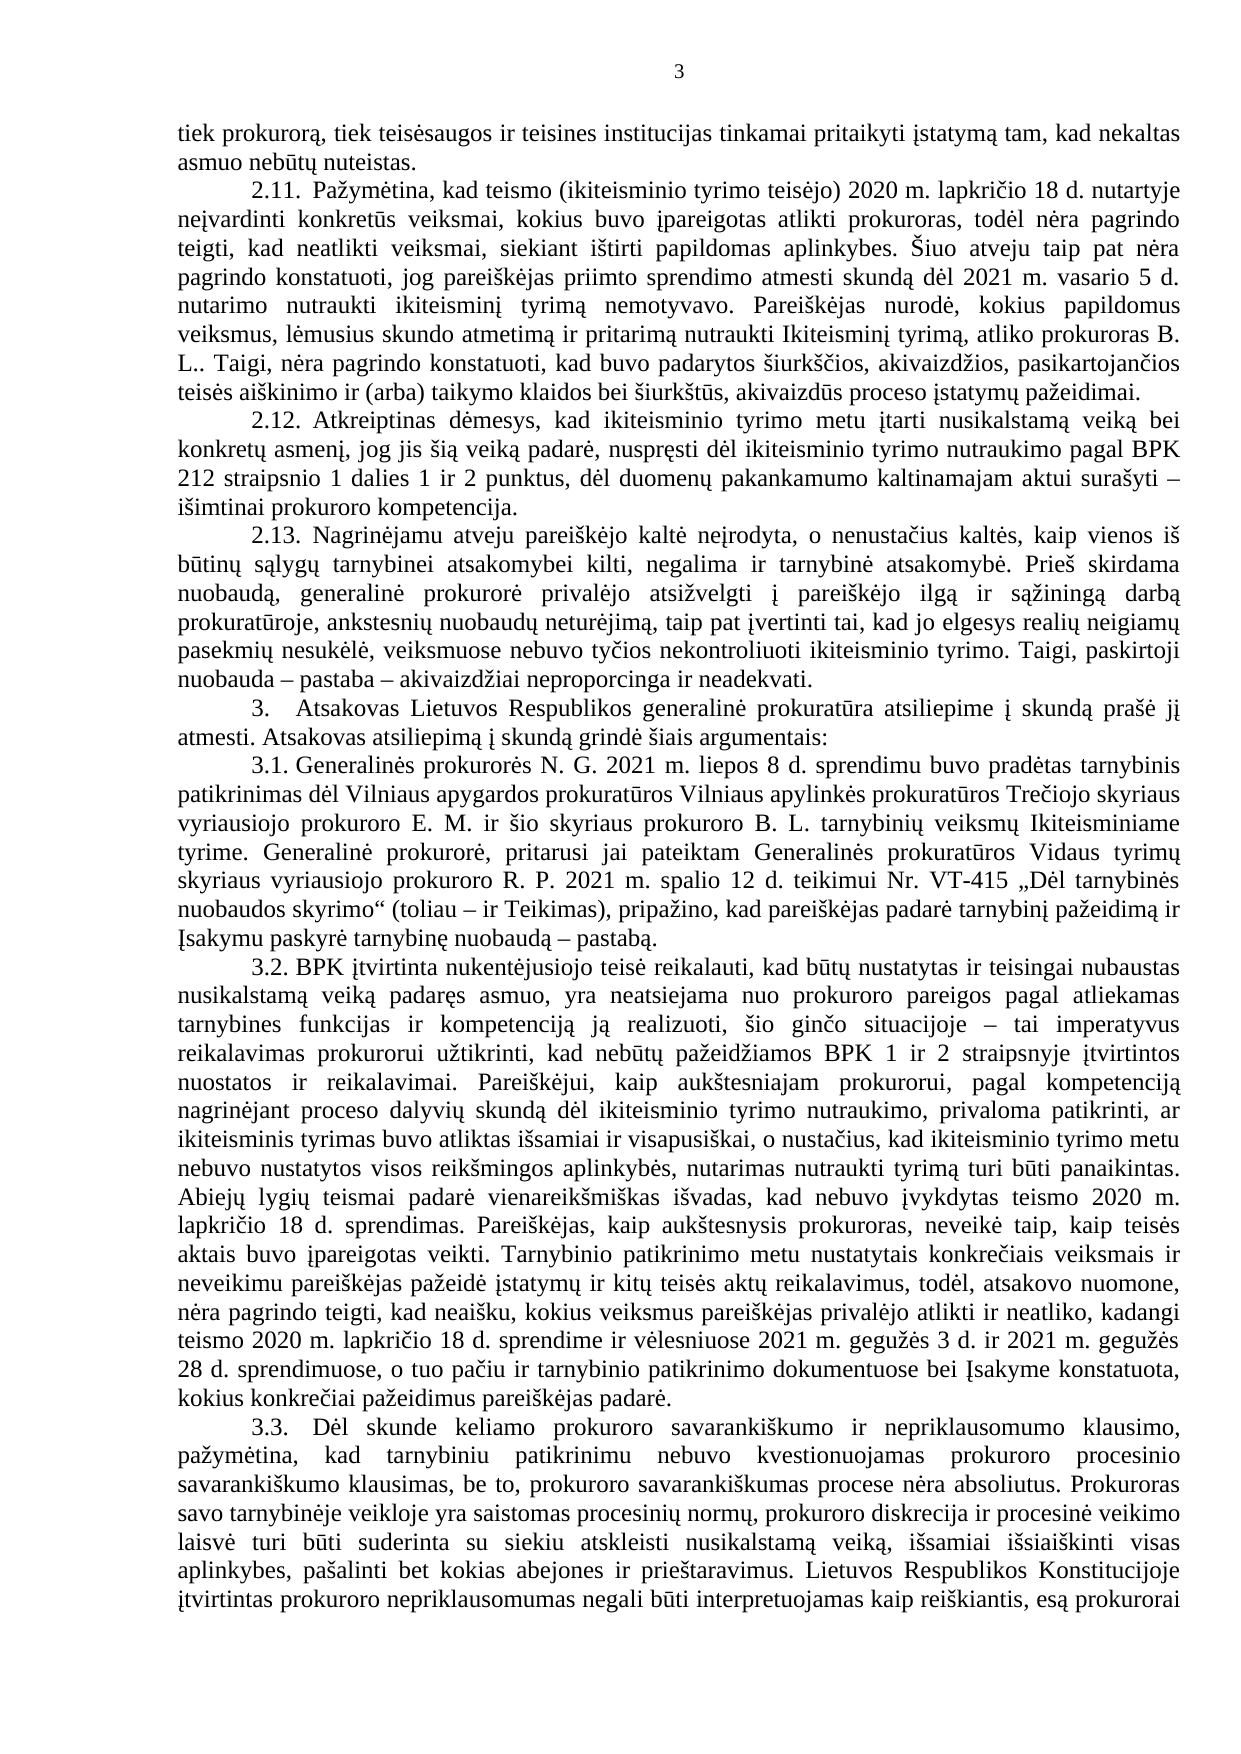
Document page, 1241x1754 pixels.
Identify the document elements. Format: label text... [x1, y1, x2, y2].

text 3.2. BPK įtvirtinta nukentėjusiojo teisė reikalauti, kad būtų nustatytas ir teisingai nubaustas nusikalstamą veiką padaręs asmuo, yra neatsiejama nuo prokuroro pareigos pagal atliekamas tarnybines funkcijas ir kompetenciją ją realizuoti, šio ginčo situacijoje – tai imperatyvus reikalavimas prokurorui užtikrinti, kad nebūtų pažeidžiamos BPK 1 ir 2 straipsnyje įtvirtintos nuostatos ir reikalavimai. Pareiškėjui, kaip aukštesniajam prokurorui, pagal kompetenciją nagrinėjant proceso dalyvių skundą dėl ikiteisminio tyrimo nutraukimo, privaloma patikrinti, ar ikiteisminis tyrimas buvo atliktas išsamiai ir visapusiškai, o nustačius, kad ikiteisminio tyrimo metu nebuvo nustatytos visos reikšmingos aplinkybės, nutarimas nutraukti tyrimą turi būti panaikintas. Abiejų lygių teismai padarė vienareikšmiškas išvadas, kad nebuvo įvykdytas teismo 2020 m. lapkričio 18 d. sprendimas. Pareiškėjas, kaip aukštesnysis prokuroras, neveikė taip, kaip teisės aktais buvo įpareigotas veikti. Tarnybinio patikrinimo metu nustatytais konkrečiais veiksmais ir neveikimu pareiškėjas pažeidė įstatymų ir kitų teisės aktų reikalavimus, todėl, atsakovo nuomone, nėra pagrindo teigti, kad neaišku, kokius veiksmus pareiškėjas privalėjo atlikti ir neatliko, kadangi teismo 2020 m. lapkričio 18 d. sprendime ir vėlesniuose 2021 m. gegužės 3 d. ir 2021 m. gegužės 28 d. sprendimuose, o tuo pačiu ir tarnybinio patikrinimo dokumentuose bei Įsakyme konstatuota, kokius konkrečiai pažeidimus pareiškėjas padarė. [177, 952, 1181, 1412]
text 2.11. Pažymėtina, kad teismo (ikiteisminio tyrimo teisėjo) 2020 m. lapkričio 18 d. nutartyje neįvardinti konkretūs veiksmai, kokius buvo įpareigotas atlikti prokuroras, todėl nėra pagrindo teigti, kad neatlikti veiksmai, siekiant ištirti papildomas aplinkybes. Šiuo atveju taip pat nėra pagrindo konstatuoti, jog pareiškėjas priimto sprendimo atmesti skundą dėl 2021 m. vasario 5 d. nutarimo nutraukti ikiteisminį tyrimą nemotyvavo. Pareiškėjas nurodė, kokius papildomus veiksmus, lėmusius skundo atmetimą ir pritarimą nutraukti Ikiteisminį tyrimą, atliko prokuroras B. L.. Taigi, nėra pagrindo konstatuoti, kad buvo padarytos šiurkščios, akivaizdžios, pasikartojančios teisės aiškinimo ir (arba) taikymo klaidos bei šiurkštūs, akivaizdūs proceso įstatymų pažeidimai. [177, 176, 1181, 406]
text 3.1. Generalinės prokurorės N. G. 2021 m. liepos 8 d. sprendimu buvo pradėtas tarnybinis patikrinimas dėl Vilniaus apygardos prokuratūros Vilniaus apylinkės prokuratūros Trečiojo skyriaus vyriausiojo prokuroro E. M. ir šio skyriaus prokuroro B. L. tarnybinių veiksmų Ikiteisminiame tyrime. Generalinė prokurorė, pritarusi jai pateiktam Generalinės prokuratūros Vidaus tyrimų skyriaus vyriausiojo prokuroro R. P. 2021 m. spalio 12 d. teikimui Nr. VT-415 „Dėl tarnybinės nuobaudos skyrimo“ (toliau – ir Teikimas), pripažino, kad pareiškėjas padarė tarnybinį pažeidimą ir Įsakymu paskyrė tarnybinę nuobaudą – pastabą. [177, 751, 1181, 952]
text 2.13. Nagrinėjamu atveju pareiškėjo kaltė neįrodyta, o nenustačius kaltės, kaip vienos iš būtinų sąlygų tarnybinei atsakomybei kilti, negalima ir tarnybinė atsakomybė. Prieš skirdama nuobaudą, generalinė prokurorė privalėjo atsižvelgti į pareiškėjo ilgą ir sąžiningą darbą prokuratūroje, ankstesnių nuobaudų neturėjimą, taip pat įvertinti tai, kad jo elgesys realių neigiamų pasekmių nesukėlė, veiksmuose nebuvo tyčios nekontroliuoti ikiteisminio tyrimo. Taigi, paskirtoji nuobauda – pastaba – akivaizdžiai neproporcinga ir neadekvati. [177, 521, 1181, 693]
text tiek prokurorą, tiek teisėsaugos ir teisines institucijas tinkamai pritaikyti įstatymą tam, kad nekaltas asmuo nebūtų nuteistas. [177, 118, 1181, 176]
text 3. Atsakovas Lietuvos Respublikos generalinė prokuratūra atsiliepime į skundą prašė jį atmesti. Atsakovas atsiliepimą į skundą grindė šiais argumentais: [177, 693, 1181, 751]
text 3.3. Dėl skunde keliamo prokuroro savarankiškumo ir nepriklausomumo klausimo, pažymėtina, kad tarnybiniu patikrinimu nebuvo kvestionuojamas prokuroro procesinio savarankiškumo klausimas, be to, prokuroro savarankiškumas procese nėra absoliutus. Prokuroras savo tarnybinėje veikloje yra saistomas procesinių normų, prokuroro diskrecija ir procesinė veikimo laisvė turi būti suderinta su siekiu atskleisti nusikalstamą veiką, išsamiai išsiaiškinti visas aplinkybes, pašalinti bet kokias abejones ir prieštaravimus. Lietuvos Respublikos Konstitucijoje įtvirtintas prokuroro nepriklausomumas negali būti interpretuojamas kaip reiškiantis, esą prokurorai [177, 1412, 1181, 1613]
text 2.12. Atkreiptinas dėmesys, kad ikiteisminio tyrimo metu įtarti nusikalstamą veiką bei konkretų asmenį, jog jis šią veiką padarė, nuspręsti dėl ikiteisminio tyrimo nutraukimo pagal BPK 212 straipsnio 1 dalies 1 ir 2 punktus, dėl duomenų pakankamumo kaltinamajam aktui surašyti – išimtinai prokuroro kompetencija. [177, 406, 1181, 521]
